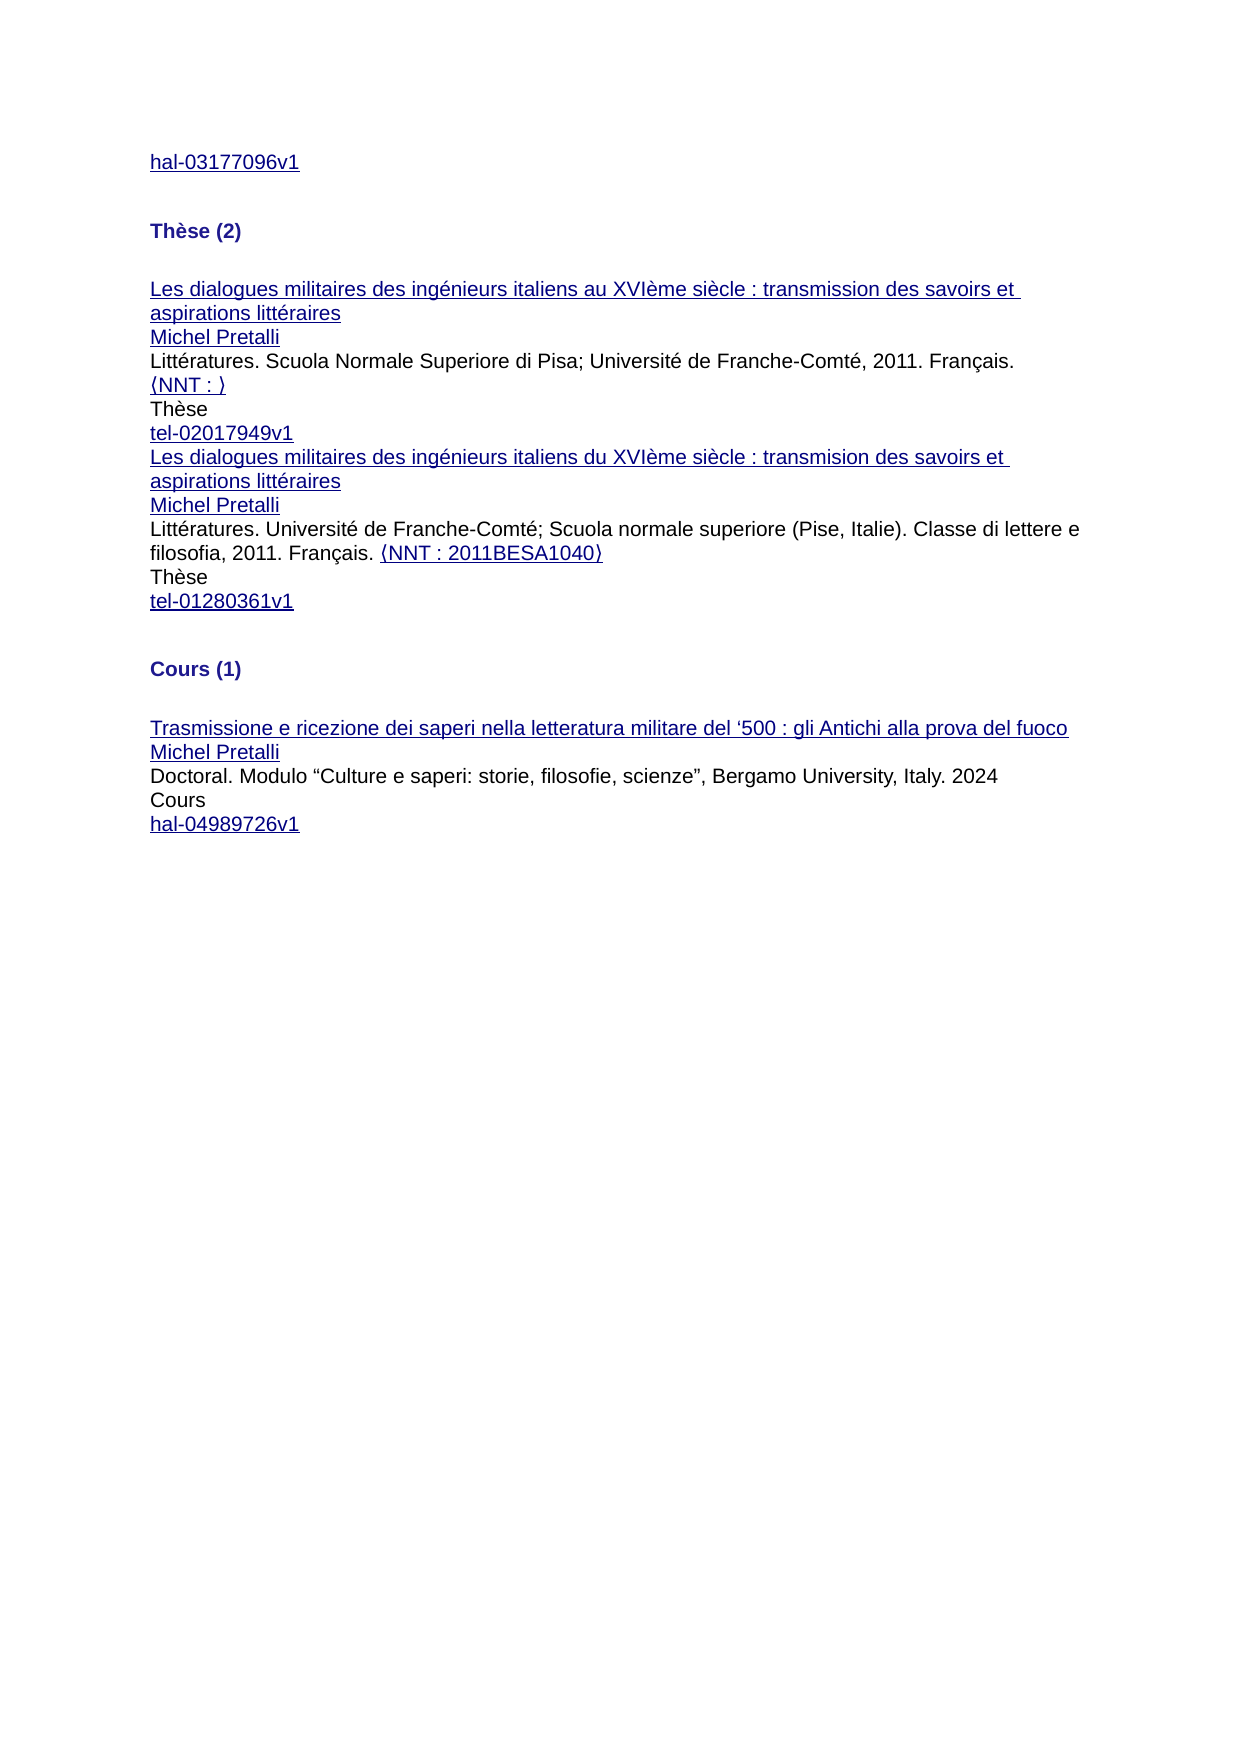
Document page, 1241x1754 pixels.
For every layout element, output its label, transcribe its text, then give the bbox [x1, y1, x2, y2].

table_header Trasmissione e ricezione dei saperi nella letteratura militare del ‘500 : gli Antichi alla prova del fuoco Michel Pretalli Doctoral. Modulo “Culture e saperi: storie, filosofie, scienze”, Bergamo University, Italy. 2024 Cours hal-04989726v1 [150, 716, 1090, 835]
table_cell Les dialogues militaires des ingénieurs italiens du XVIème siècle : transmision des savoirs et aspirations littéraires Michel Pretalli Littératures. Université de Franche-Comté; Scuola normale superiore (Pise, Italie). Classe di lettere e filosofia, 2011. Français. ⟨NNT : 2011BESA1040⟩ Thèse tel-01280361v1 [150, 445, 1090, 612]
table_header Les dialogues militaires des ingénieurs italiens au XVIème siècle : transmission des savoirs et aspirations littéraires Michel Pretalli Littératures. Scuola Normale Superiore di Pisa; Université de Franche-Comté, 2011. Français. ⟨NNT : ⟩ Thèse tel-02017949v1 [150, 277, 1090, 445]
subtitle Cours (1) [150, 657, 1090, 681]
table_cell hal-03177096v1 [150, 150, 1090, 174]
subtitle Thèse (2) [150, 219, 1090, 243]
